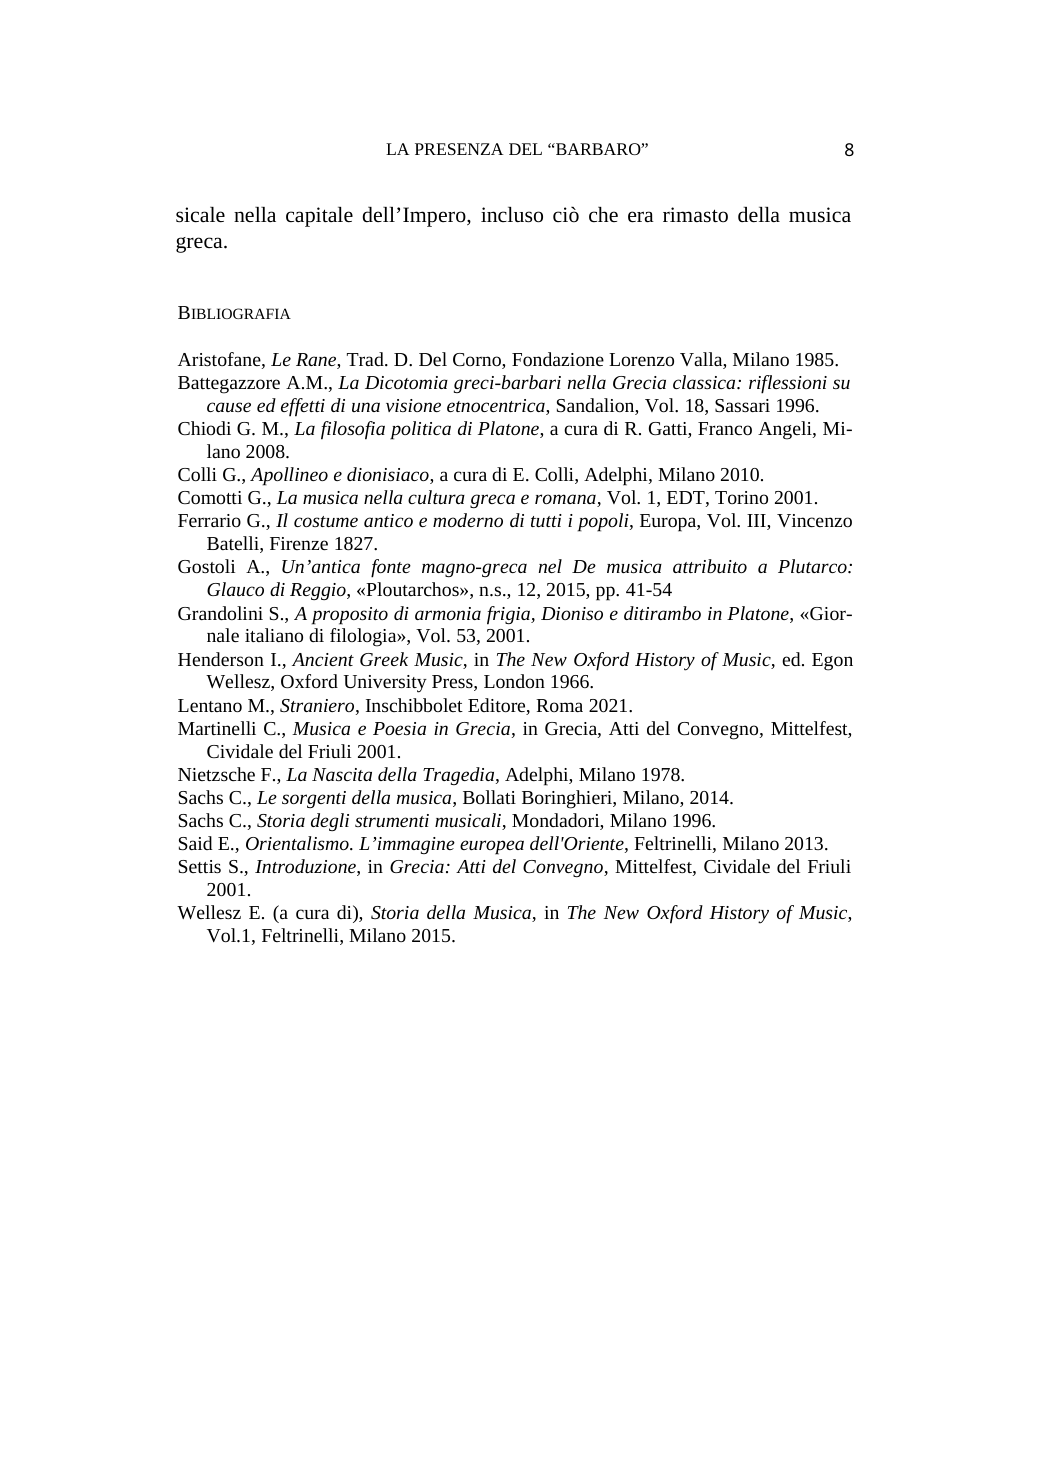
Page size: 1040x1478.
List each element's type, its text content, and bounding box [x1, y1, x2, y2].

text Henderson I., Ancient Greek Music, in The New Oxford History of Music, ed. Egon Wellesz, Oxford University Press, London 1966. [177, 647, 862, 693]
text sicale nella capitale dell’Impero, incluso ciò che era rimasto della musica greca. [175, 202, 862, 253]
text Aristofane, Le Rane, Trad. D. Del Corno, Fondazione Lorenzo Valla, Milano 1985. [177, 349, 864, 371]
text 2001. [206, 878, 864, 901]
text Ferrario G., Il costume antico e moderno di tutti i popoli, Europa, Vol. III, Vincenzo Batelli, Firenze 1827. [177, 509, 862, 555]
text Martinelli C., Musica e Poesia in Grecia, in Grecia, Atti del Convegno, Mittelfest, Cividale del Friuli 2001. [177, 717, 862, 763]
text Said E., Orientalismo. L’immagine europea dell'Oriente, Feltrinelli, Milano 2013. Settis S., Introduzione, in Grecia: Atti del Convegno, Mittelfest, Cividale del Friuli [177, 832, 862, 878]
text Battegazzore A.M., La Dicotomia greci-barbari nella Grecia classica: riflessioni su cause ed effetti di una visione etnocentrica, Sandalion, Vol. 18, Sassari 1996. [177, 371, 862, 417]
text LA PRESENZA DEL “BARBARO” [386, 139, 656, 160]
text Grandolini S., A proposito di armonia frigia, Dioniso e ditirambo in Platone, «Gior- nale italiano di filologia», Vol. 53, 2001. [177, 601, 862, 647]
text Wellesz E. (a cura di), Storia della Musica, in The New Oxford History of Music, Vol.1, Feltrinelli, Milano 2015. [177, 901, 862, 946]
text Gostoli A., Un’antica fonte magno-greca nel De musica attribuito a Plutarco: Glauco di Reggio, «Ploutarchos», n.s., 12, 2015, pp. 41-54 [177, 555, 862, 601]
text Lentano M., Straniero, Inschibbolet Editore, Roma 2021. [177, 693, 864, 716]
text Chiodi G. M., La filosofia politica di Platone, a cura di R. Gatti, Franco Angeli, Mi- lano 2008. [177, 417, 862, 463]
text BIBLIOGRAFIA [177, 302, 296, 324]
text 83 [844, 140, 864, 162]
text Colli G., Apollineo e dionisiaco, a cura di E. Colli, Adelphi, Milano 2010. Comotti G., La musica nella cultura greca e romana, Vol. 1, EDT, Torino 2001. [177, 463, 827, 509]
text Nietzsche F., La Nascita della Tragedia, Adelphi, Milano 1978. Sachs C., Le sorgenti della musica, Bollati Boringhieri, Milano, 2014. Sachs C., Storia degli strumenti musicali, Mondadori, Milano 1996. [177, 763, 743, 832]
